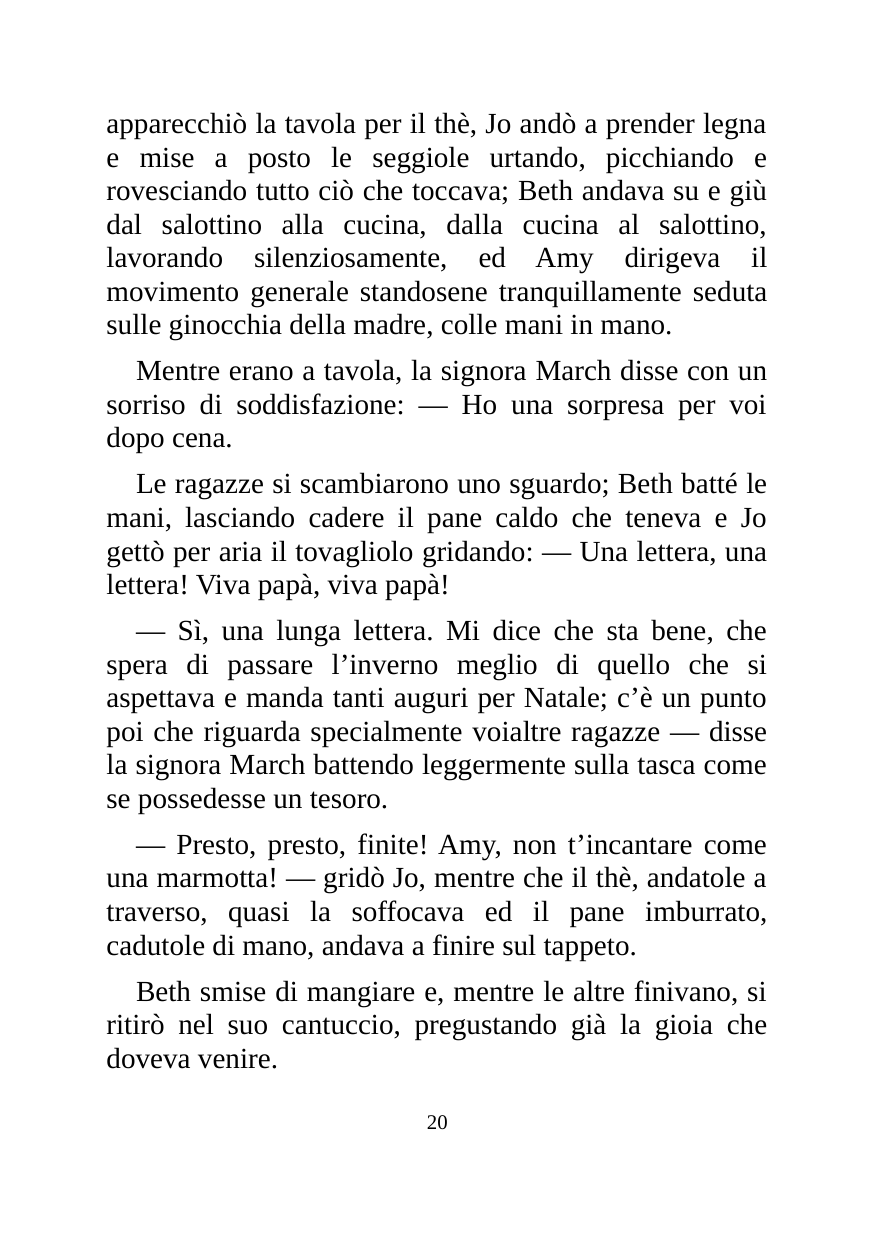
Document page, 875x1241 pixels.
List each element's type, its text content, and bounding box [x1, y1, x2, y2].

text — Presto, presto, finite! Amy, non t’incantare come una marmotta! — gridò Jo, mentre che il thè, andatole a traverso, quasi la soffocava ed il pane imburrato, cadutole di mano, andava a finire sul tappeto. [106, 827, 768, 961]
text apparecchiò la tavola per il thè, Jo andò a prender legna e mise a posto le seggiole urtando, picchiando e rovesciando tutto ciò che toccava; Beth andava su e giù dal salottino alla cucina, dalla cucina al salottino, lavorando silenziosamente, ed Amy dirigeva il movimento generale standosene tranquillamente seduta sulle ginocchia della madre, colle mani in mano. [106, 106, 768, 341]
text Beth smise di mangiare e, mentre le altre finivano, si ritirò nel suo cantuccio, pregustando già la gioia che doveva venire. [106, 974, 768, 1074]
text Le ragazze si scambiarono uno sguardo; Beth batté le mani, lasciando cadere il pane caldo che teneva e Jo gettò per aria il tovagliolo gridando: — Una lettera, una lettera! Viva papà, viva papà! [106, 467, 768, 601]
text — Sì, una lunga lettera. Mi dice che sta bene, che spera di passare l’inverno meglio di quello che si aspettava e manda tanti auguri per Natale; c’è un punto poi che riguarda specialmente voialtre ragazze — disse la signora March battendo leggermente sulla tasca come se possedesse un tesoro. [106, 613, 768, 814]
text Mentre erano a tavola, la signora March disse con un sorriso di soddisfazione: — Ho una sorpresa per voi dopo cena. [106, 353, 768, 454]
